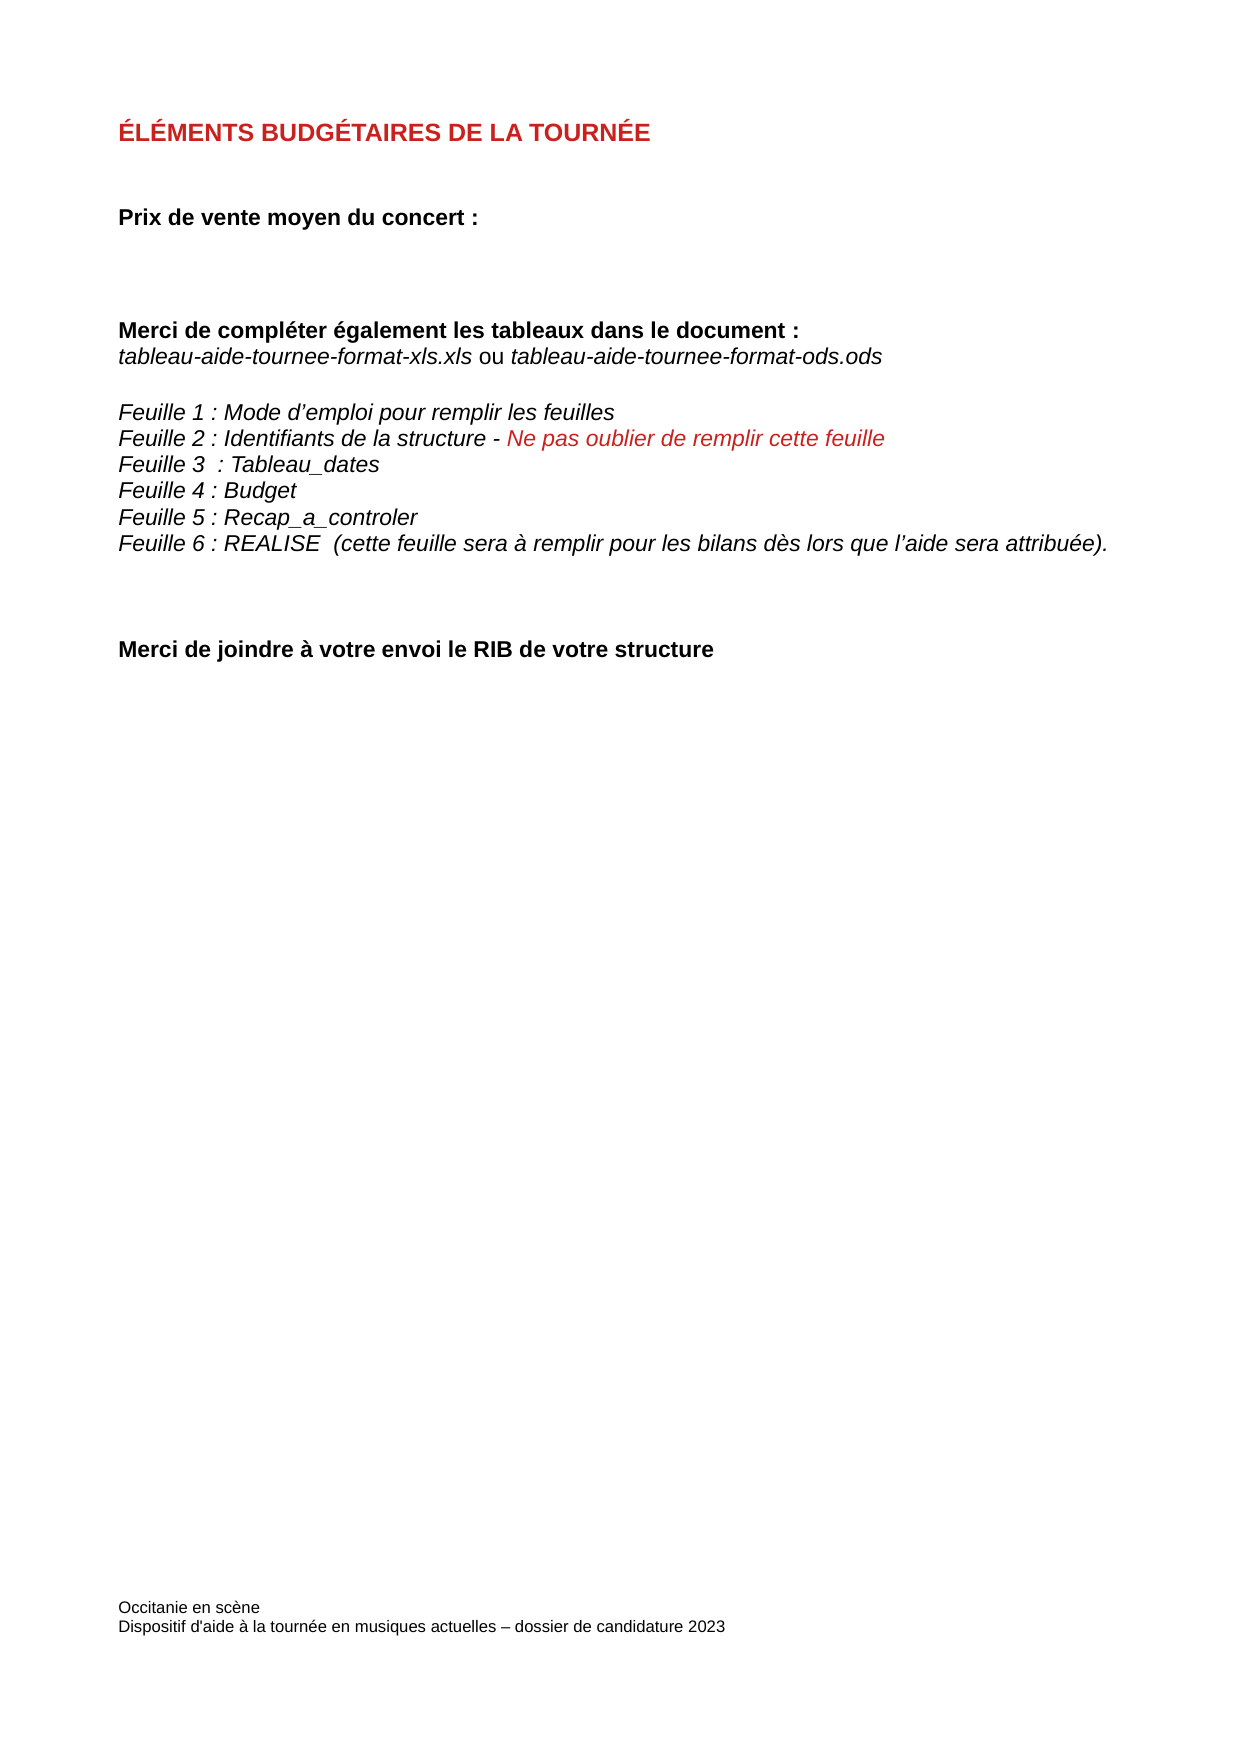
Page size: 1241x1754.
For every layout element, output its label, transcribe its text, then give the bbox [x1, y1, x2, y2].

text ÉLÉMENTS BUDGÉTAIRES DE LA TOURNÉE [118, 118, 1122, 147]
text Feuille 2 : Identifiants de la structure - Ne pas oublier de remplir cette feuille [118, 425, 1122, 451]
text Feuille 1 : Mode d’emploi pour remplir les feuilles [118, 398, 1122, 425]
text Feuille 3 : Tableau_dates [118, 451, 1122, 477]
text tableau-aide-tournee-format-xls.xls ou tableau-aide-tournee-format-ods.ods [118, 343, 1122, 370]
text Feuille 4 : Budget [118, 477, 1122, 504]
text Merci de joindre à votre envoi le RIB de votre structure [118, 636, 1122, 662]
text Prix de vente moyen du concert : [118, 204, 1122, 231]
text Feuille 5 : Recap_a_controler [118, 504, 1122, 530]
text Feuille 6 : REALISE (cette feuille sera à remplir pour les bilans dès lors que l’aide sera attribuée). [118, 530, 1122, 557]
text Merci de compléter également les tableaux dans le document : [118, 317, 1122, 343]
